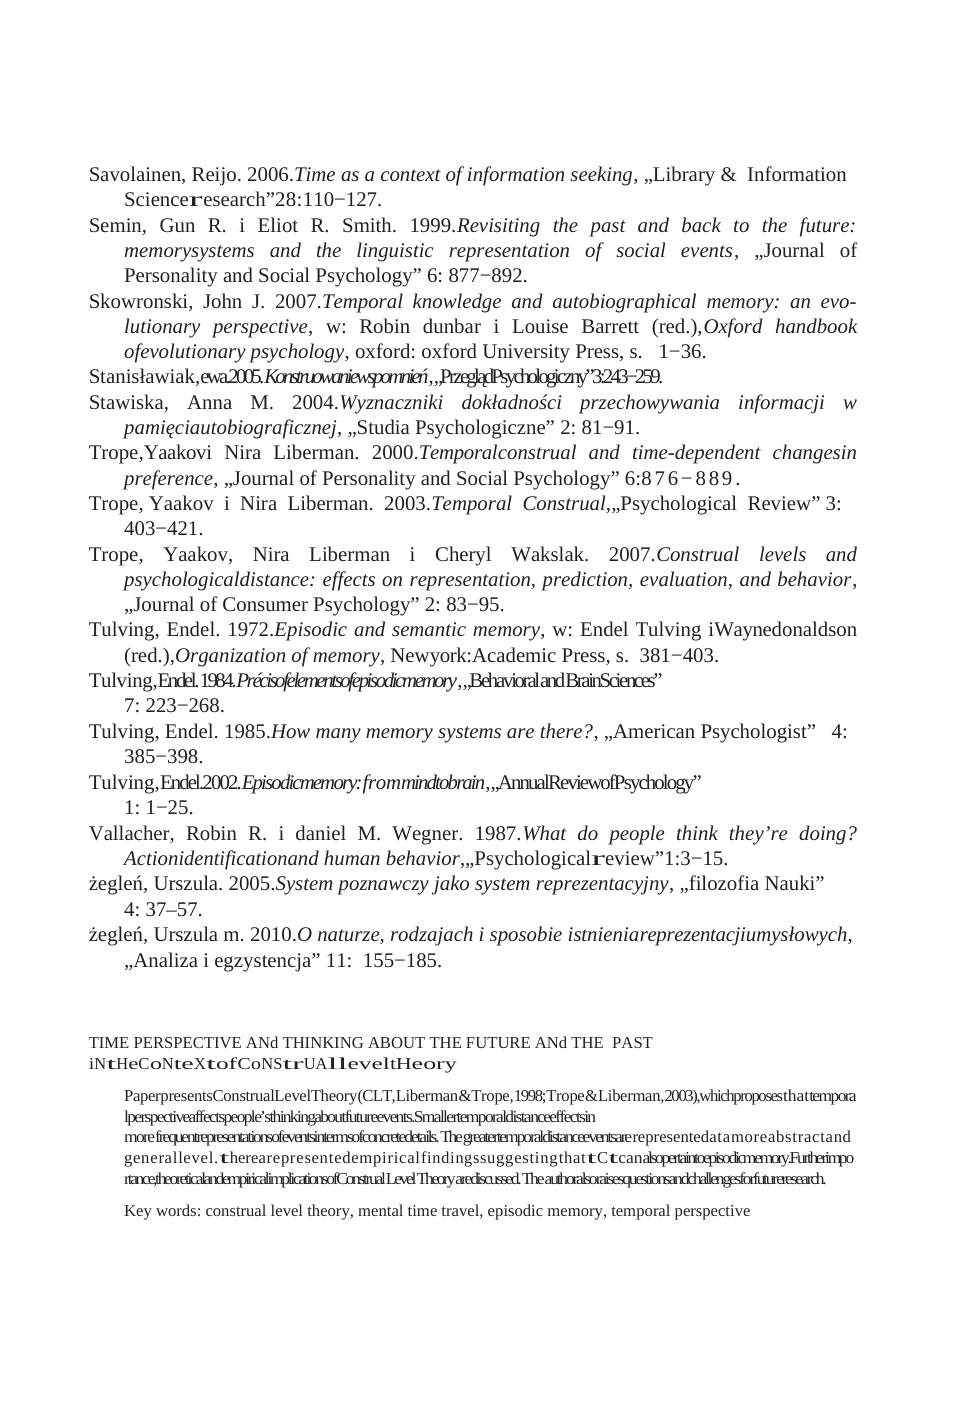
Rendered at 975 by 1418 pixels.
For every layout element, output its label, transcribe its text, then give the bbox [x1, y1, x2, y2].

text Tulving,Endel.1984.Précisofelementsofepisodicmemory,„BehavioralandBrainSciences” [88, 668, 869, 692]
text Trope, Yaakov i Nira Liberman. 2003.Temporal Construal,„Psychological Review” 3: [88, 491, 869, 515]
text Skowronski, John J. 2007.Temporal knowledge and autobiographical memory: an evo-lutionary perspective, w: Robin dunbar i Louise Barrett (red.),Oxford handbook ofevolutionary psychology, oxford: oxford University Press, s. 1−36. [88, 288, 857, 363]
text Trope,Yaakovi Nira Liberman. 2000.Temporalconstrual and time-dependent changesin preference, „Journal of Personality and Social Psychology” 6:876−889. [88, 440, 857, 489]
text Scienceresearch”28:110−127. [124, 187, 869, 211]
text Key words: construal level theory, mental time travel, episodic memory, temporal perspective [124, 1201, 869, 1220]
text Tulving, Endel. 1985.How many memory systems are there?, „American Psychologist” 4: [88, 719, 869, 743]
text 403−421. [124, 516, 869, 540]
text 1: 1−25. [124, 795, 869, 819]
text 7: 223−268. [124, 693, 869, 717]
text Tulving, Endel. 1972.Episodic and semantic memory, w: Endel Tulving iWaynedonaldson (red.),Organization of memory, Newyork:Academic Press, s. 381−403. [88, 617, 857, 667]
text Stanisławiak,ewa.2005.Konstruowaniewspomnień,„PrzeglądPsychologiczny”3:243−259. [88, 364, 869, 388]
text Tulving,Endel.2002.Episodicmemory:frommindtobrain,„AnnualReviewofPsychology” [88, 770, 869, 794]
text żegleń, Urszula. 2005.System poznawczy jako system reprezentacyjny, „filozofia Nauki” [88, 871, 869, 895]
text Savolainen, Reijo. 2006.Time as a context of information seeking, „Library & Information [88, 162, 869, 186]
text Semin, Gun R. i Eliot R. Smith. 1999.Revisiting the past and back to the future: memorysystems and the linguistic representation of social events, „Journal of Personality and Social Psychology” 6: 877−892. [88, 213, 857, 287]
text Trope, Yaakov, Nira Liberman i Cheryl Wakslak. 2007.Construal levels and psychologicaldistance: effects on representation, prediction, evaluation, and behavior, „Journal of Consumer Psychology” 2: 83−95. [88, 542, 857, 616]
text 385−398. [124, 744, 869, 768]
text Stawiska, Anna M. 2004.Wyznaczniki dokładności przechowywania informacji w pamięciautobiograficznej, „Studia Psychologiczne” 2: 81−91. [88, 390, 857, 439]
text TIME PERSPECTIVE ANd THINKING ABOUT THE FUTURE ANd THE PAST [88, 1033, 869, 1052]
text iNtHeCoNteXtofCoNStrUAlleveltHeory [88, 1053, 869, 1073]
text „Analiza i egzystencja” 11: 155−185. [124, 948, 869, 972]
text żegleń, Urszula m. 2010.O naturze, rodzajach i sposobie istnieniareprezentacjiumysłowych, [88, 922, 869, 946]
text Vallacher, Robin R. i daniel M. Wegner. 1987.What do people think they’re doing? Actionidentificationand human behavior,„Psychologicalreview”1:3−15. [88, 821, 857, 870]
text PaperpresentsConstrualLevelTheory(CLT,Liberman&Trope,1998;Trope&Liberman,2003),whichproposesthattemporalperspectiveaffectspeople’sthinkingaboutfutureevents.Smallertemporaldistanceeffectsin morefrequentrepresentationsofeventsintermsofconcretedetails.Thegreatertemporaldistanceeventsarerepresentedatamoreabstractandgenerallevel.therearepresentedempiricalfindingssuggestingthattCtcanalsopertaintoepisodicmemory.Furtherimportance,theoreticalandempiricalimplicationsofConstrual LevelTheoryarediscussed.Theauthoralsoraisesquestionsandchallengesforfutureresearch. [124, 1086, 857, 1188]
text 4: 37–57. [124, 897, 869, 921]
